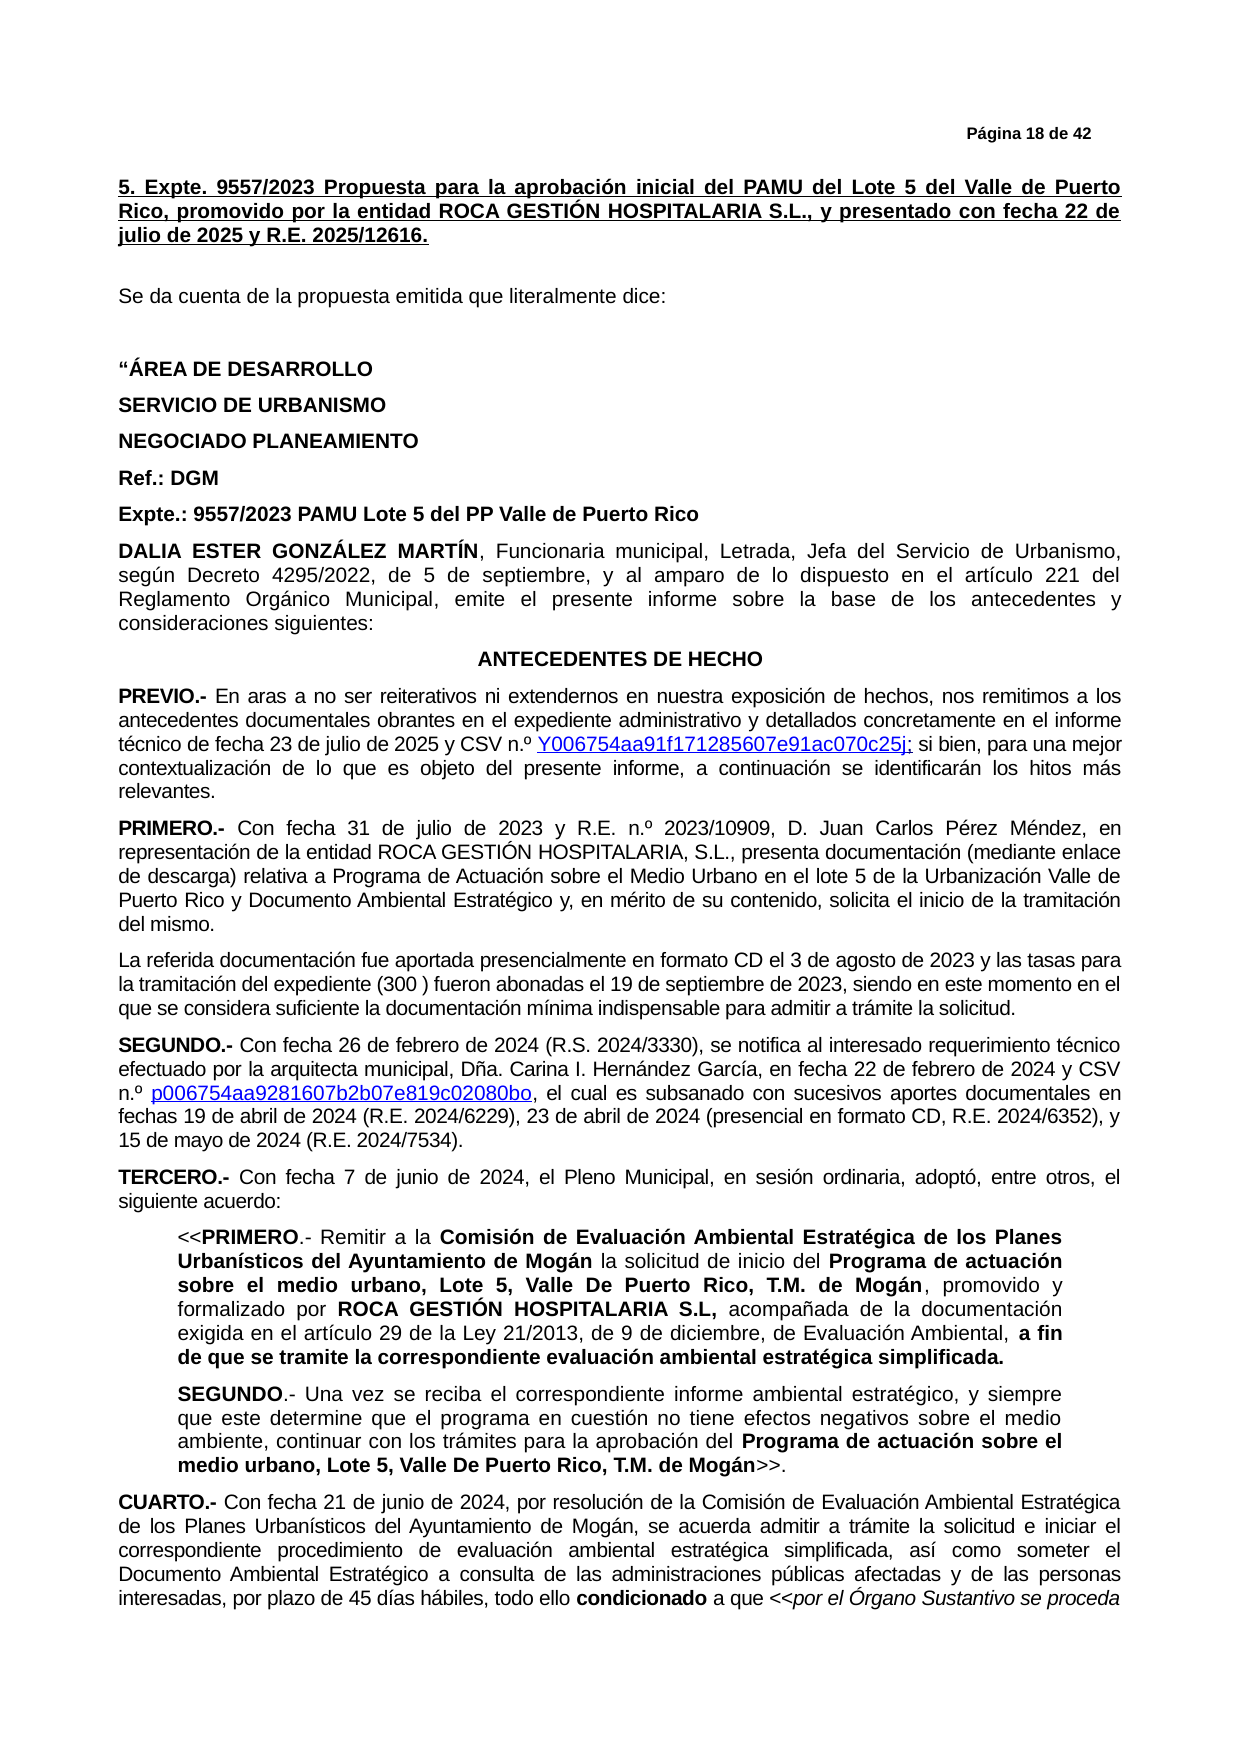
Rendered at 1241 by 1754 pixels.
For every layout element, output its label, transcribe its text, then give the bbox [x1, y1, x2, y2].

text PRIMERO.- Con fecha 31 de julio de 2023 y R.E. n.º 2023/10909, D. Juan Carlos Pérez Méndez, en representación de la entidad ROCA GESTIÓN HOSPITALARIA, S.L., presenta documentación (mediante enlace de descarga) relativa a Programa de Actuación sobre el Medio Urbano en el lote 5 de la Urbanización Valle de Puerto Rico y Documento Ambiental Estratégico y, en mérito de su contenido, solicita el inicio de la tramitación del mismo. [118, 816, 1122, 936]
text La referida documentación fue aportada presencialmente en formato CD el 3 de agosto de 2023 y las tasas para la tramitación del expediente (300 ) fueron abonadas el 19 de septiembre de 2023, siendo en este momento en el que se considera suficiente la documentación mínima indispensable para admitir a trámite la solicitud. [118, 948, 1122, 1020]
text Se da cuenta de la propuesta emitida que literalmente dice: [118, 283, 1122, 307]
text <<PRIMERO.- Remitir a la Comisión de Evaluación Ambiental Estratégica de los Planes Urbanísticos del Ayuntamiento de Mogán la solicitud de inicio del Programa de actuación sobre el medio urbano, Lote 5, Valle De Puerto Rico, T.M. de Mogán, promovido y formalizado por ROCA GESTIÓN HOSPITALARIA S.L, acompañada de la documentación exigida en el artículo 29 de la Ley 21/2013, de 9 de diciembre, de Evaluación Ambiental, a fin de que se tramite la correspondiente evaluación ambiental estratégica simplificada. [177, 1225, 1063, 1369]
text SERVICIO DE URBANISMO [118, 393, 1122, 417]
text Rico, promovido por la entidad ROCA GESTIÓN HOSPITALARIA S.L., y presentado con fecha 22 de julio de 2025 y R.E. 2025/12616. [118, 197, 1122, 247]
text 5. Expte. 9557/2023 Propuesta para la aprobación inicial del PAMU del Lote 5 del Valle de Puerto [118, 175, 1122, 196]
text NEGOCIADO PLANEAMIENTO [118, 429, 1122, 453]
text DALIA ESTER GONZÁLEZ MARTÍN, Funcionaria municipal, Letrada, Jefa del Servicio de Urbanismo, según Decreto 4295/2022, de 5 de septiembre, y al amparo de lo dispuesto en el artículo 221 del Reglamento Orgánico Municipal, emite el presente informe sobre la base de los antecedentes y consideraciones siguientes: [118, 539, 1122, 634]
text ANTECEDENTES DE HECHO [118, 647, 1122, 671]
text “ÁREA DE DESARROLLO [118, 356, 1122, 380]
text SEGUNDO.- Con fecha 26 de febrero de 2024 (R.S. 2024/3330), se notifica al interesado requerimiento técnico efectuado por la arquitecta municipal, Dña. Carina I. Hernández García, en fecha 22 de febrero de 2024 y CSV n.º p006754aa9281607b2b07e819c02080bo, el cual es subsanado con sucesivos aportes documentales en fechas 19 de abril de 2024 (R.E. 2024/6229), 23 de abril de 2024 (presencial en formato CD, R.E. 2024/6352), y 15 de mayo de 2024 (R.E. 2024/7534). [118, 1032, 1122, 1152]
text TERCERO.- Con fecha 7 de junio de 2024, el Pleno Municipal, en sesión ordinaria, adoptó, entre otros, el siguiente acuerdo: [118, 1165, 1122, 1213]
text SEGUNDO.- Una vez se reciba el correspondiente informe ambiental estratégico, y siempre que este determine que el programa en cuestión no tiene efectos negativos sobre el medio ambiente, continuar con los trámites para la aprobación del Programa de actuación sobre el medio urbano, Lote 5, Valle De Puerto Rico, T.M. de Mogán>>. [177, 1381, 1063, 1477]
text PREVIO.- En aras a no ser reiterativos ni extendernos en nuestra exposición de hechos, nos remitimos a los antecedentes documentales obrantes en el expediente administrativo y detallados concretamente en el informe técnico de fecha 23 de julio de 2025 y CSV n.º Y006754aa91f171285607e91ac070c25j; si bien, para una mejor contextualización de lo que es objeto del presente informe, a continuación se identificarán los hitos más relevantes. [118, 683, 1122, 803]
text CUARTO.- Con fecha 21 de junio de 2024, por resolución de la Comisión de Evaluación Ambiental Estratégica de los Planes Urbanísticos del Ayuntamiento de Mogán, se acuerda admitir a trámite la solicitud e iniciar el correspondiente procedimiento de evaluación ambiental estratégica simplificada, así como someter el Documento Ambiental Estratégico a consulta de las administraciones públicas afectadas y de las personas interesadas, por plazo de 45 días hábiles, todo ello condicionado a que <<por el Órgano Sustantivo se proceda [118, 1490, 1122, 1609]
text Expte.: 9557/2023 PAMU Lote 5 del PP Valle de Puerto Rico [118, 502, 1122, 526]
text Ref.: DGM [118, 466, 1122, 490]
